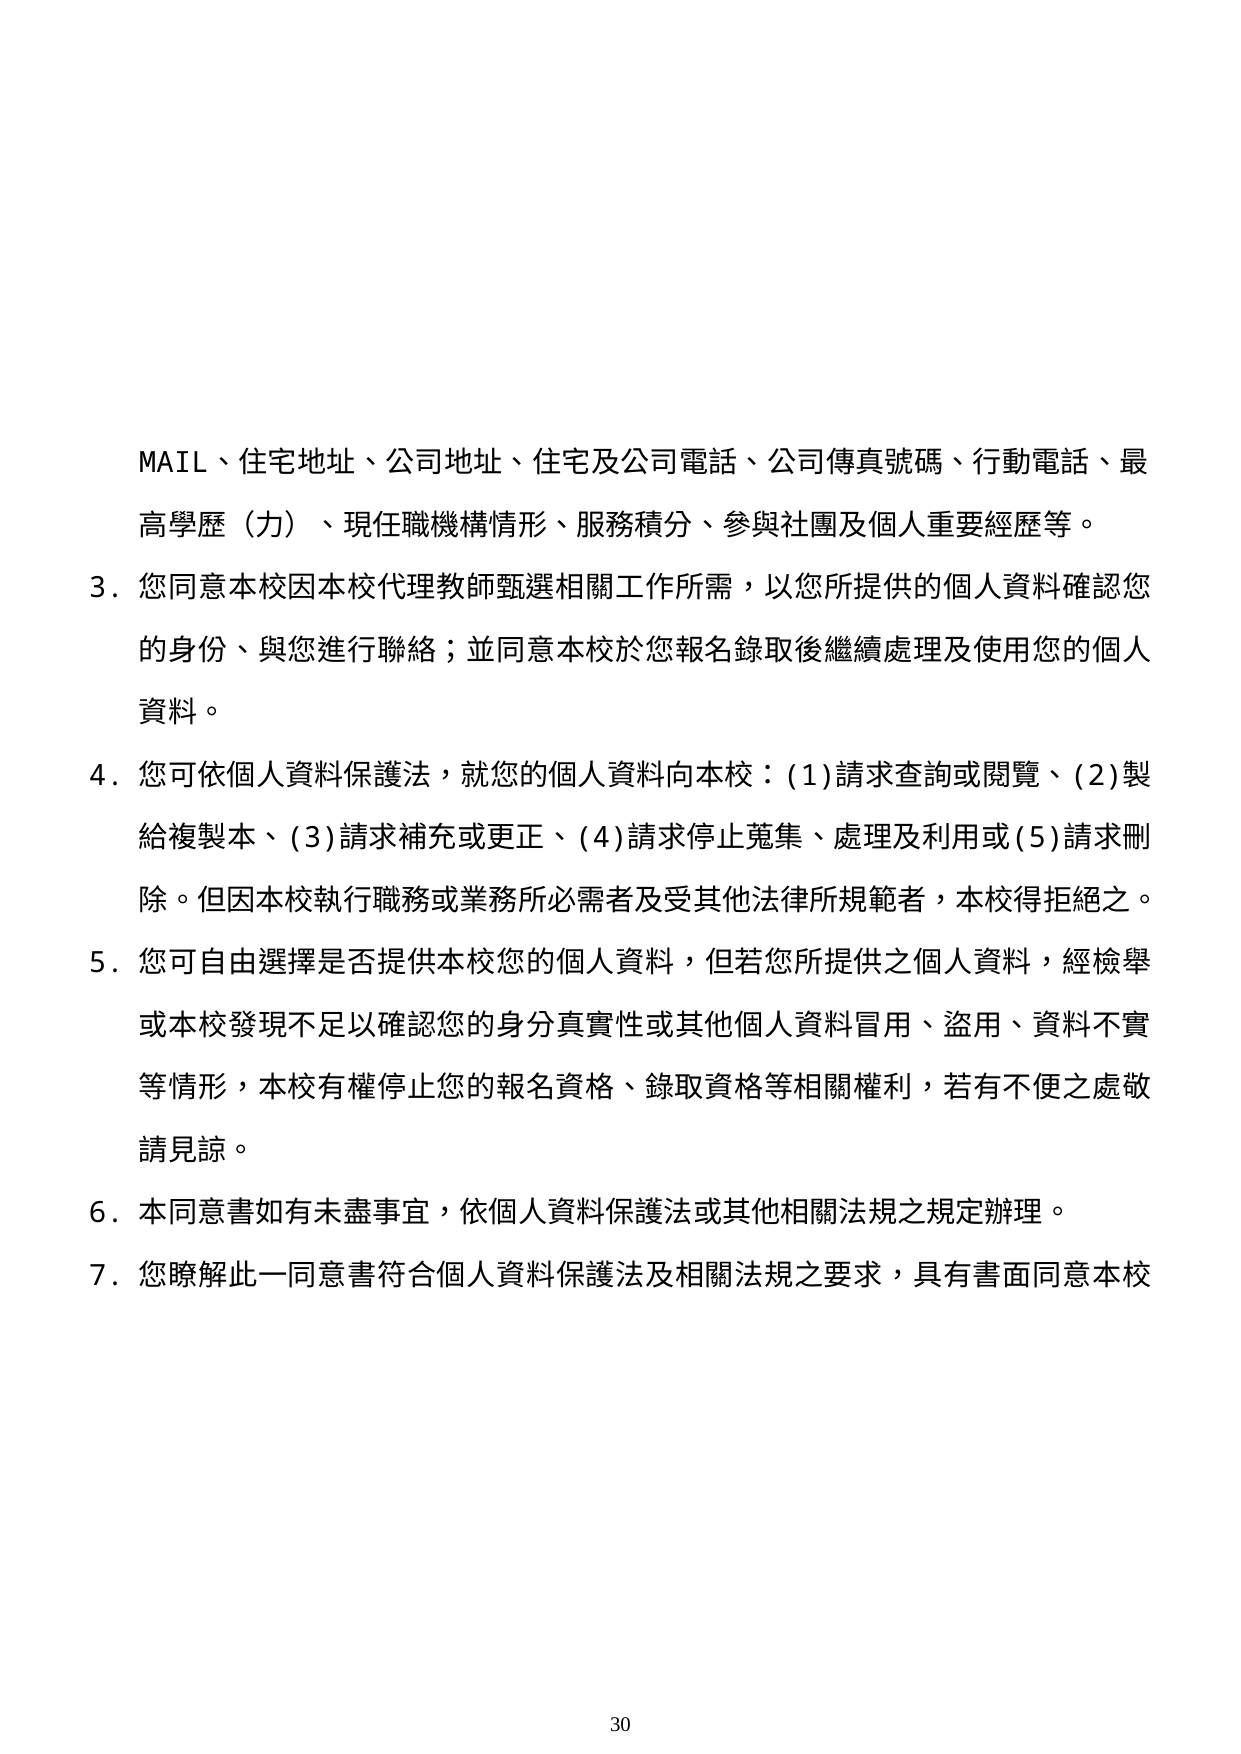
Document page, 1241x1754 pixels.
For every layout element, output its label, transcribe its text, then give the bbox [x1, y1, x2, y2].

list 您同意本校因本校代理教師甄選相關工作所需，以您所提供的個人資料確認您的身份、與您進行聯絡；並同意本校於您報名錄取後繼續處理及使用您的個人資料。 [89, 543, 1152, 731]
list 您可自由選擇是否提供本校您的個人資料，但若您所提供之個人資料，經檢舉或本校發現不足以確認您的身分真實性或其他個人資料冒用、盜用、資料不實等情形，本校有權停止您的報名資格、錄取資格等相關權利，若有不便之處敬請見諒。 [89, 918, 1152, 1168]
list MAIL、住宅地址、公司地址、住宅及公司電話、公司傳真號碼、行動電話、最高學歷（力）、現任職機構情形、服務積分、參與社團及個人重要經歷等。 [89, 418, 1152, 543]
list 您瞭解此一同意書符合個人資料保護法及相關法規之要求，具有書面同意本校 [89, 1231, 1152, 1293]
list 您可依個人資料保護法，就您的個人資料向本校：(1)請求查詢或閱覽、(2)製給複製本、(3)請求補充或更正、(4)請求停止蒐集、處理及利用或(5)請求刪除。但因本校執行職務或業務所必需者及受其他法律所規範者，本校得拒絕之。 [89, 731, 1152, 918]
list 本同意書如有未盡事宜，依個人資料保護法或其他相關法規之規定辦理。 [89, 1168, 1152, 1231]
